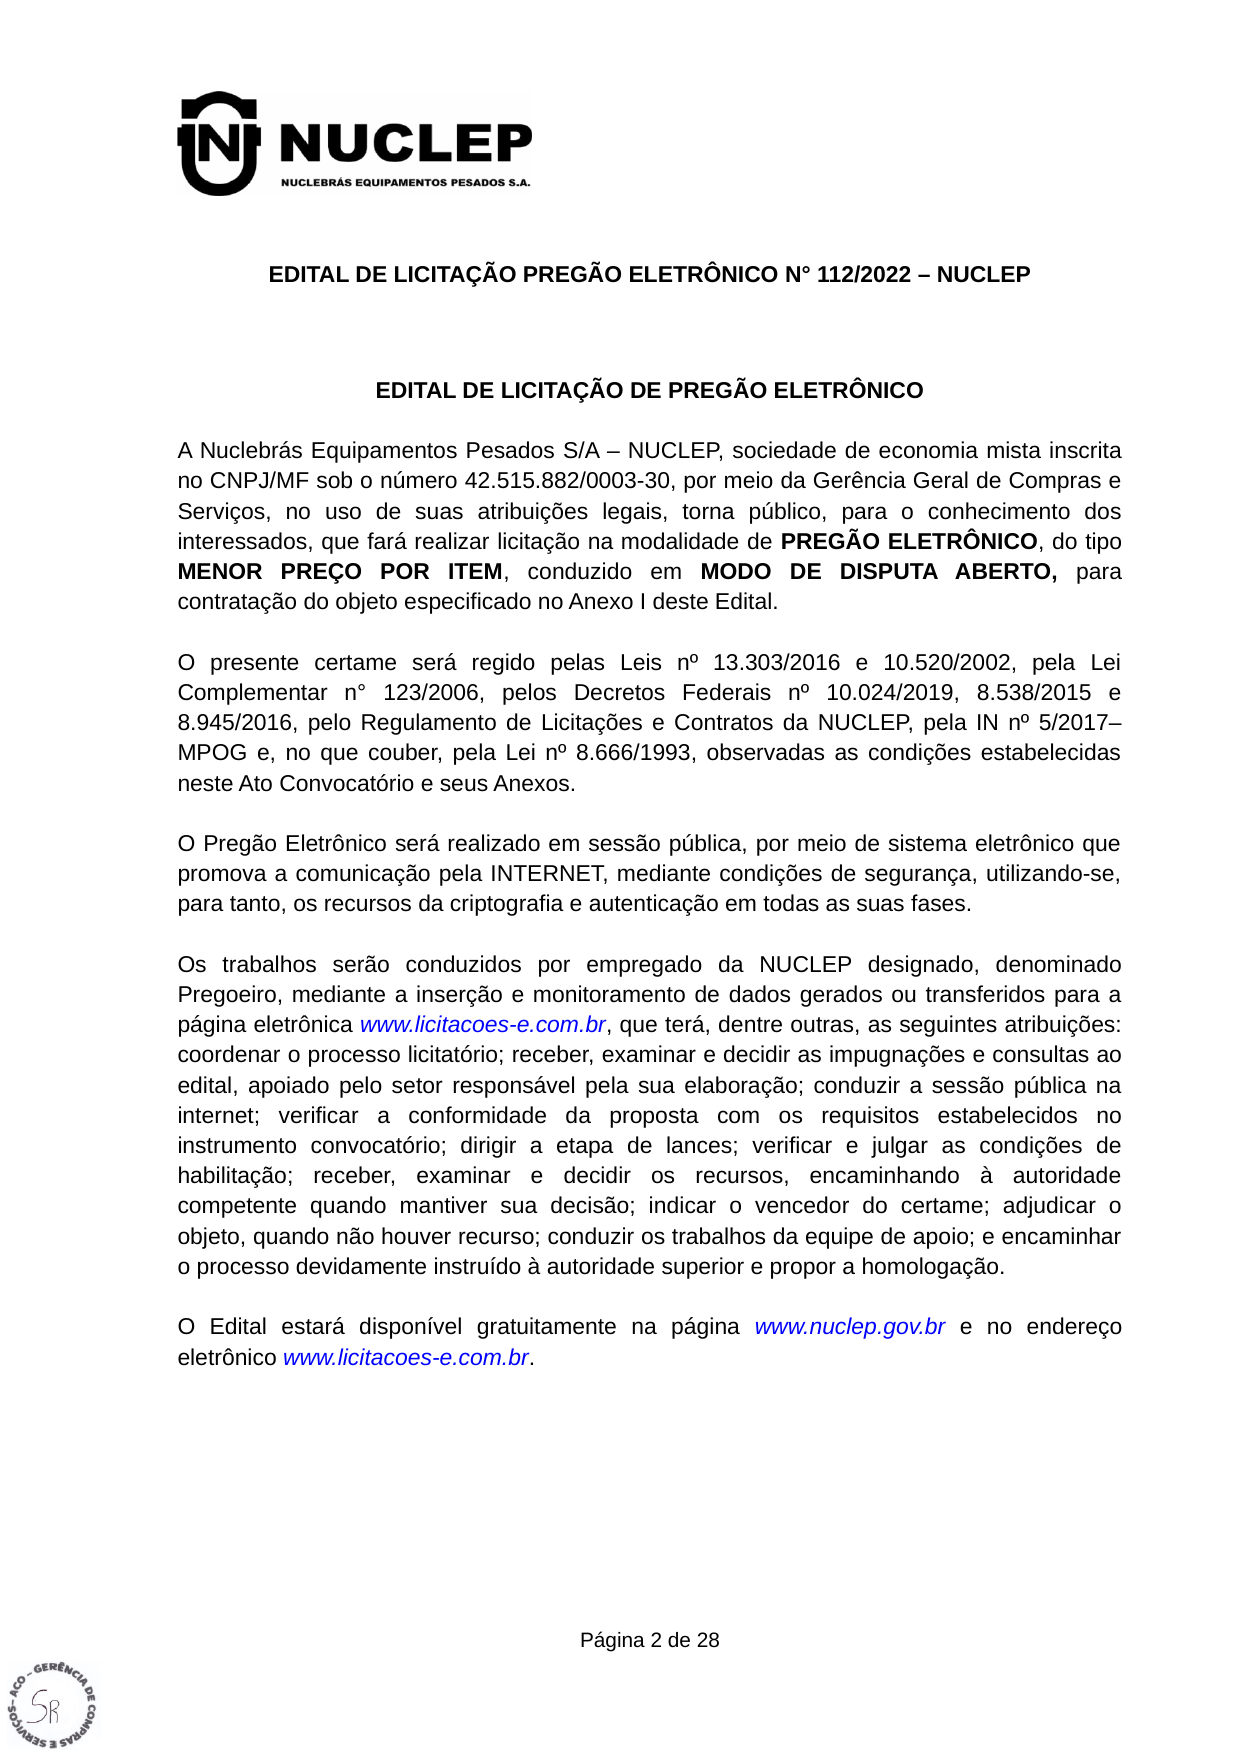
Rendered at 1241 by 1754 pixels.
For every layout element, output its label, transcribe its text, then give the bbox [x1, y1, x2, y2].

text O Edital estará disponível gratuitamente na página www.nuclep.gov.br e no endereço eletrônico www.licitacoes-e.com.br. [177, 1313, 1122, 1370]
text O presente certame será regido pelas Leis nº 13.303/2016 e 10.520/2002, pela Lei Complementar n° 123/2006, pelos Decretos Federais nº 10.024/2019, 8.538/2015 e 8.945/2016, pelo Regulamento de Licitações e Contratos da NUCLEP, pela IN nº 5/2017–MPOG e, no que couber, pela Lei nº 8.666/1993, observadas as condições estabelecidas neste Ato Convocatório e seus Anexos. [177, 649, 1122, 796]
text O Pregão Eletrônico será realizado em sessão pública, por meio de sistema eletrônico que promova a comunicação pela INTERNET, mediante condições de segurança, utilizando-se, para tanto, os recursos da criptografia e autenticação em todas as suas fases. [177, 830, 1122, 917]
text Os trabalhos serão conduzidos por empregado da NUCLEP designado, denominado Pregoeiro, mediante a inserção e monitoramento de dados gerados ou transferidos para a página eletrônica www.licitacoes-e.com.br, que terá, dentre outras, as seguintes atribuições: coordenar o processo licitatório; receber, examinar e decidir as impugnações e consultas ao edital, apoiado pelo setor responsável pela sua elaboração; conduzir a sessão pública na internet; verificar a conformidade da proposta com os requisitos estabelecidos no instrumento convocatório; dirigir a etapa de lances; verificar e julgar as condições de habilitação; receber, examinar e decidir os recursos, encaminhando à autoridade competente quando mantiver sua decisão; indicar o vencedor do certame; adjudicar o objeto, quando não houver recurso; conduzir os trabalhos da equipe de apoio; e encaminhar o processo devidamente instruído à autoridade superior e propor a homologação. [177, 951, 1122, 1279]
picture [6, 1660, 103, 1750]
subtitle EDITAL DE LICITAÇÃO DE PREGÃO ELETRÔNICO [177, 377, 1122, 403]
text A Nuclebrás Equipamentos Pesados S/A – NUCLEP, sociedade de economia mista inscrita no CNPJ/MF sob o número 42.515.882/0003-30, por meio da Gerência Geral de Compras e Serviços, no uso de suas atribuições legais, torna público, para o conhecimento dos interessados, que fará realizar licitação na modalidade de PREGÃO ELETRÔNICO, do tipo MENOR PREÇO POR ITEM, conduzido em MODO DE DISPUTA ABERTO, para contratação do objeto especificado no Anexo I deste Edital. [177, 437, 1122, 615]
picture [177, 91, 532, 196]
